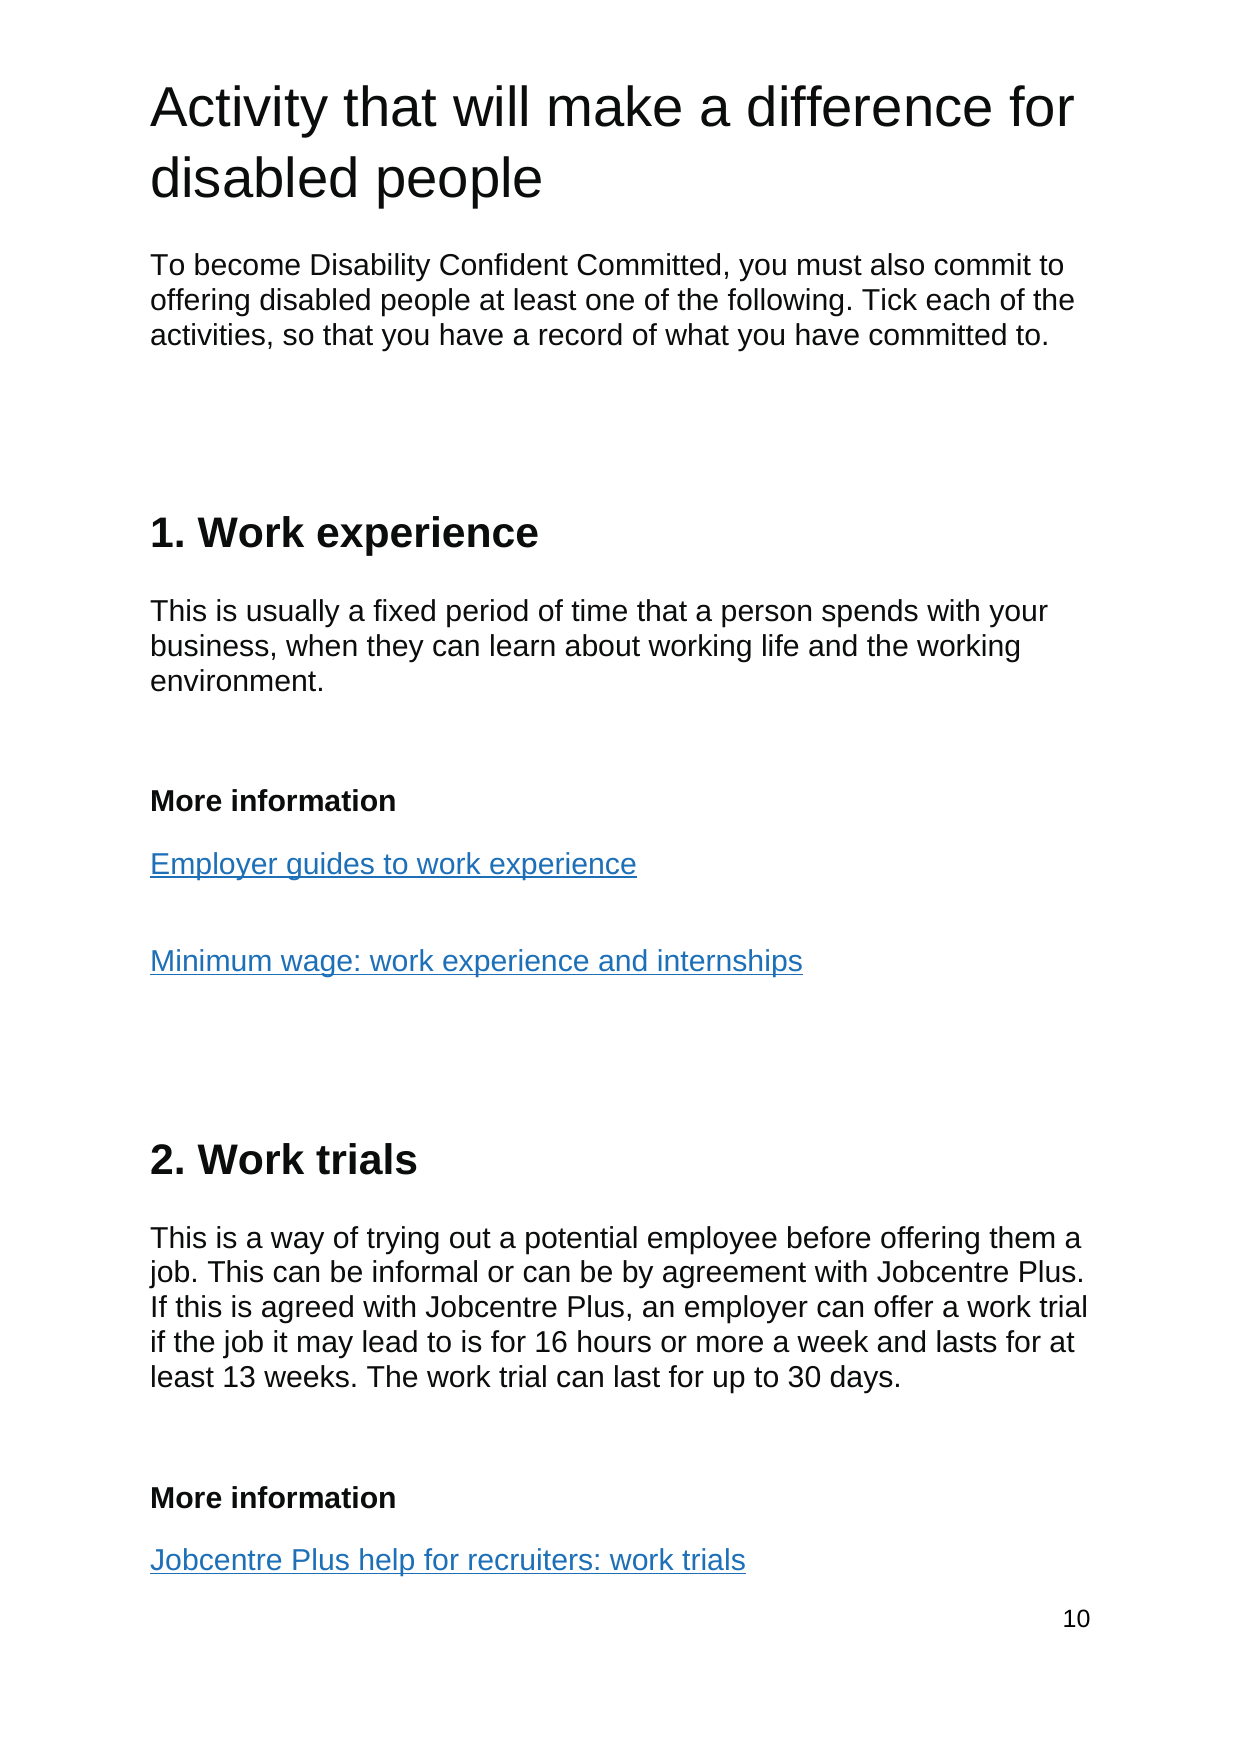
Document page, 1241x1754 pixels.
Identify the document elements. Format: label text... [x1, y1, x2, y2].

subtitle Activity that will make a difference for disabled people [150, 74, 1090, 209]
subtitle 2. Work trials [150, 1134, 1090, 1183]
subtitle 1. Work experience [150, 508, 1090, 557]
text To become Disability Confident Committed, you must also commit to offering disabled people at least one of the following. Tick each of the activities, so that you have a record of what you have committed to. [150, 247, 1090, 352]
text This is usually a fixed period of time that a person spends with your business, when they can learn about working life and the working environment. [150, 593, 1090, 697]
text Employer guides to work experience [150, 846, 1090, 881]
subtitle More information [150, 783, 1090, 818]
text Jobcentre Plus help for recruiters: work trials [150, 1542, 1090, 1577]
text Minimum wage: work experience and internships [150, 943, 1090, 978]
text This is a way of trying out a potential employee before offering them a job. This can be informal or can be by agreement with Jobcentre Plus. If this is agreed with Jobcentre Plus, an employer can offer a work trial if the job it may lead to is for 16 hours or more a week and lasts for at least 13 weeks. The work trial can last for up to 30 days. [150, 1220, 1090, 1394]
subtitle More information [150, 1479, 1090, 1514]
